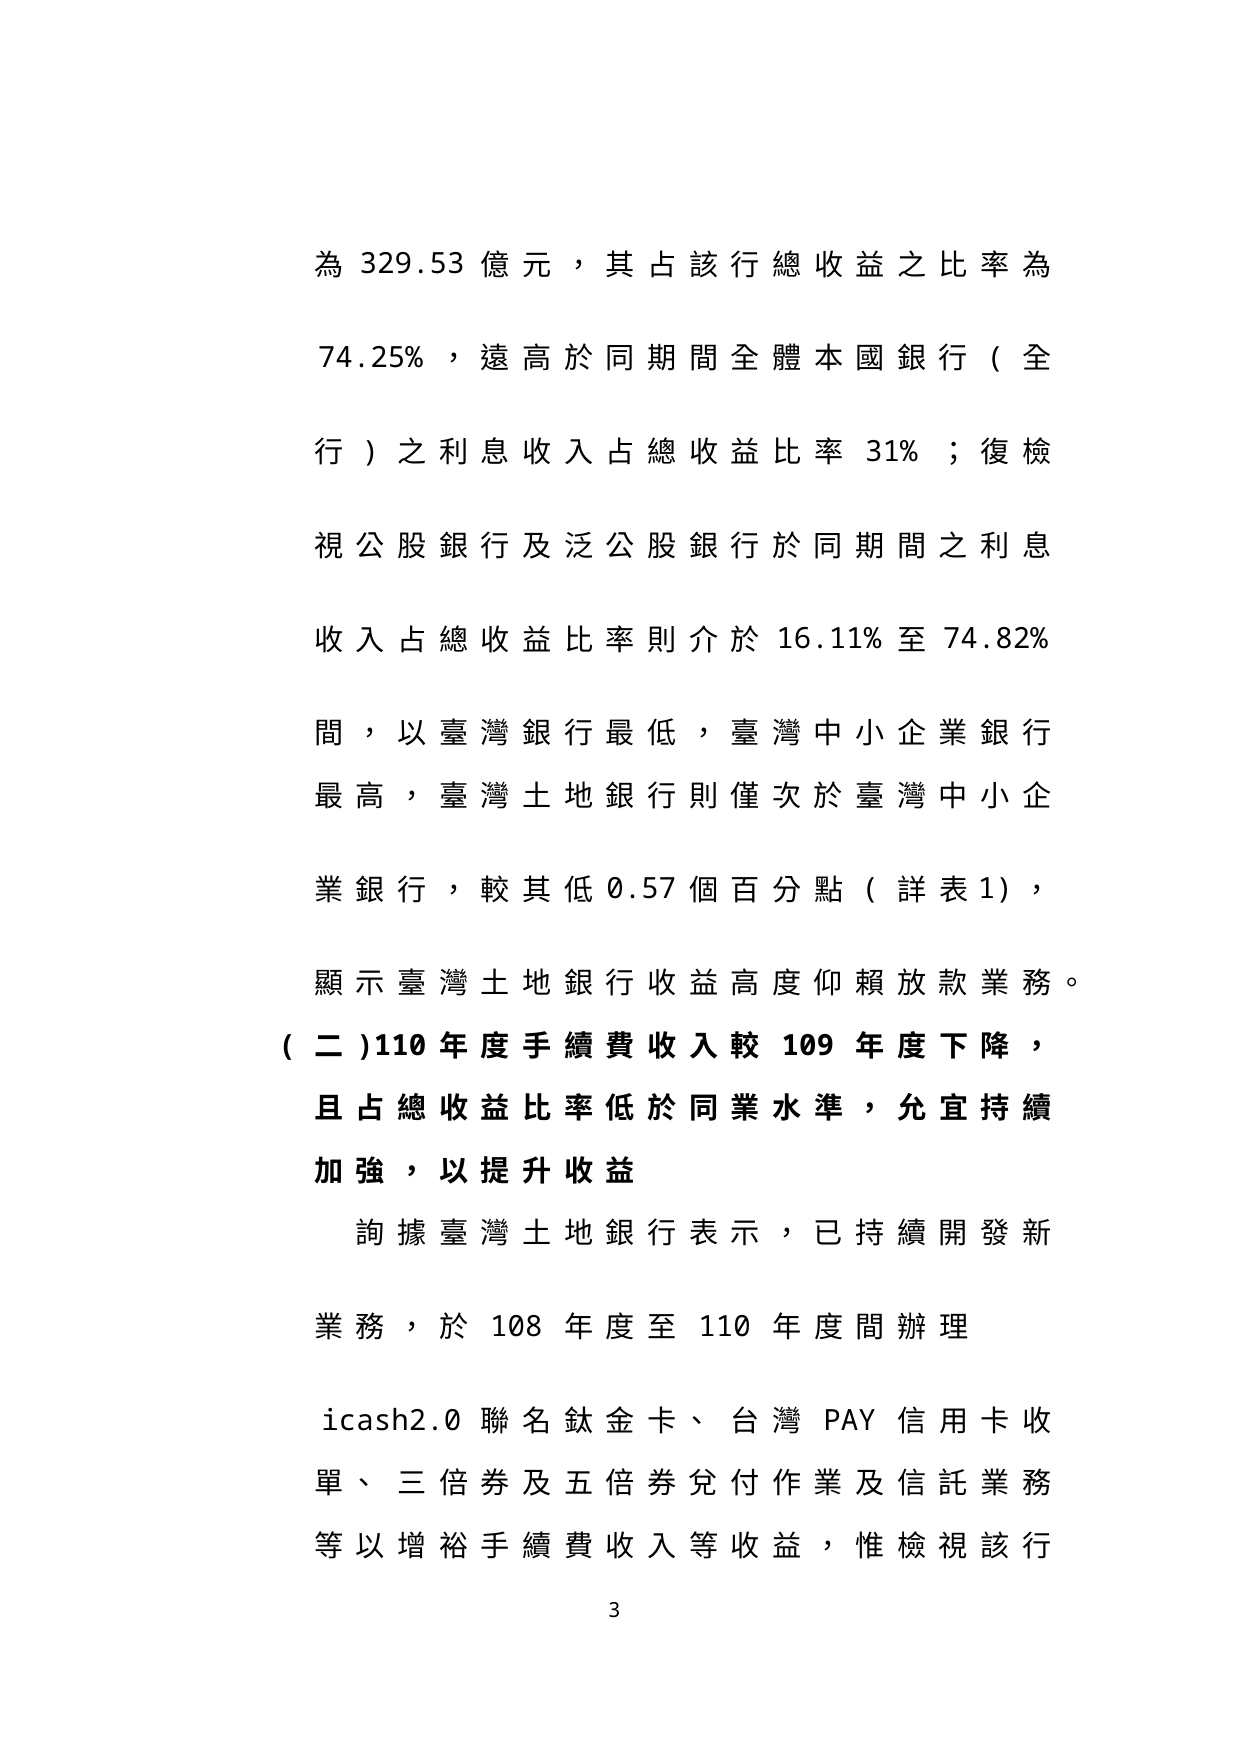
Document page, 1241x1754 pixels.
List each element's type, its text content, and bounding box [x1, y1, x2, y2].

text 詢據臺灣土地銀行表示，已持續開發新業務，於108年度至110年度間辦理icash2.0聯名鈦金卡、台灣PAY信用卡收單、三倍券及五倍券兌付作業及信託業務等以增裕手續費收入等收益，惟檢視該行 [271, 1189, 1058, 1564]
text (二)110年度手續費收入較109年度下降，且占總收益比率低於同業水準，允宜持續加強，以提升收益 [242, 1002, 1058, 1189]
text 據金融監督管理委員會銀行局網站公布之金融業務統計輯要資料顯示，臺灣土地銀行於111年度截至8月底止之利息收入為329.53億元，其占該行總收益之比率為74.25%，遠高於同期間全體本國銀行(全行)之利息收入占總收益比率31%；復檢視公股銀行及泛公股銀行於同期間之利息收入占總收益比率則介於16.11%至74.82%間，以臺灣銀行最低，臺灣中小企業銀行最高，臺灣土地銀行則僅次於臺灣中小企業銀行，較其低0.57個百分點(詳表1)，顯示臺灣土地銀行收益高度仰賴放款業務。 [271, 189, 1058, 1002]
